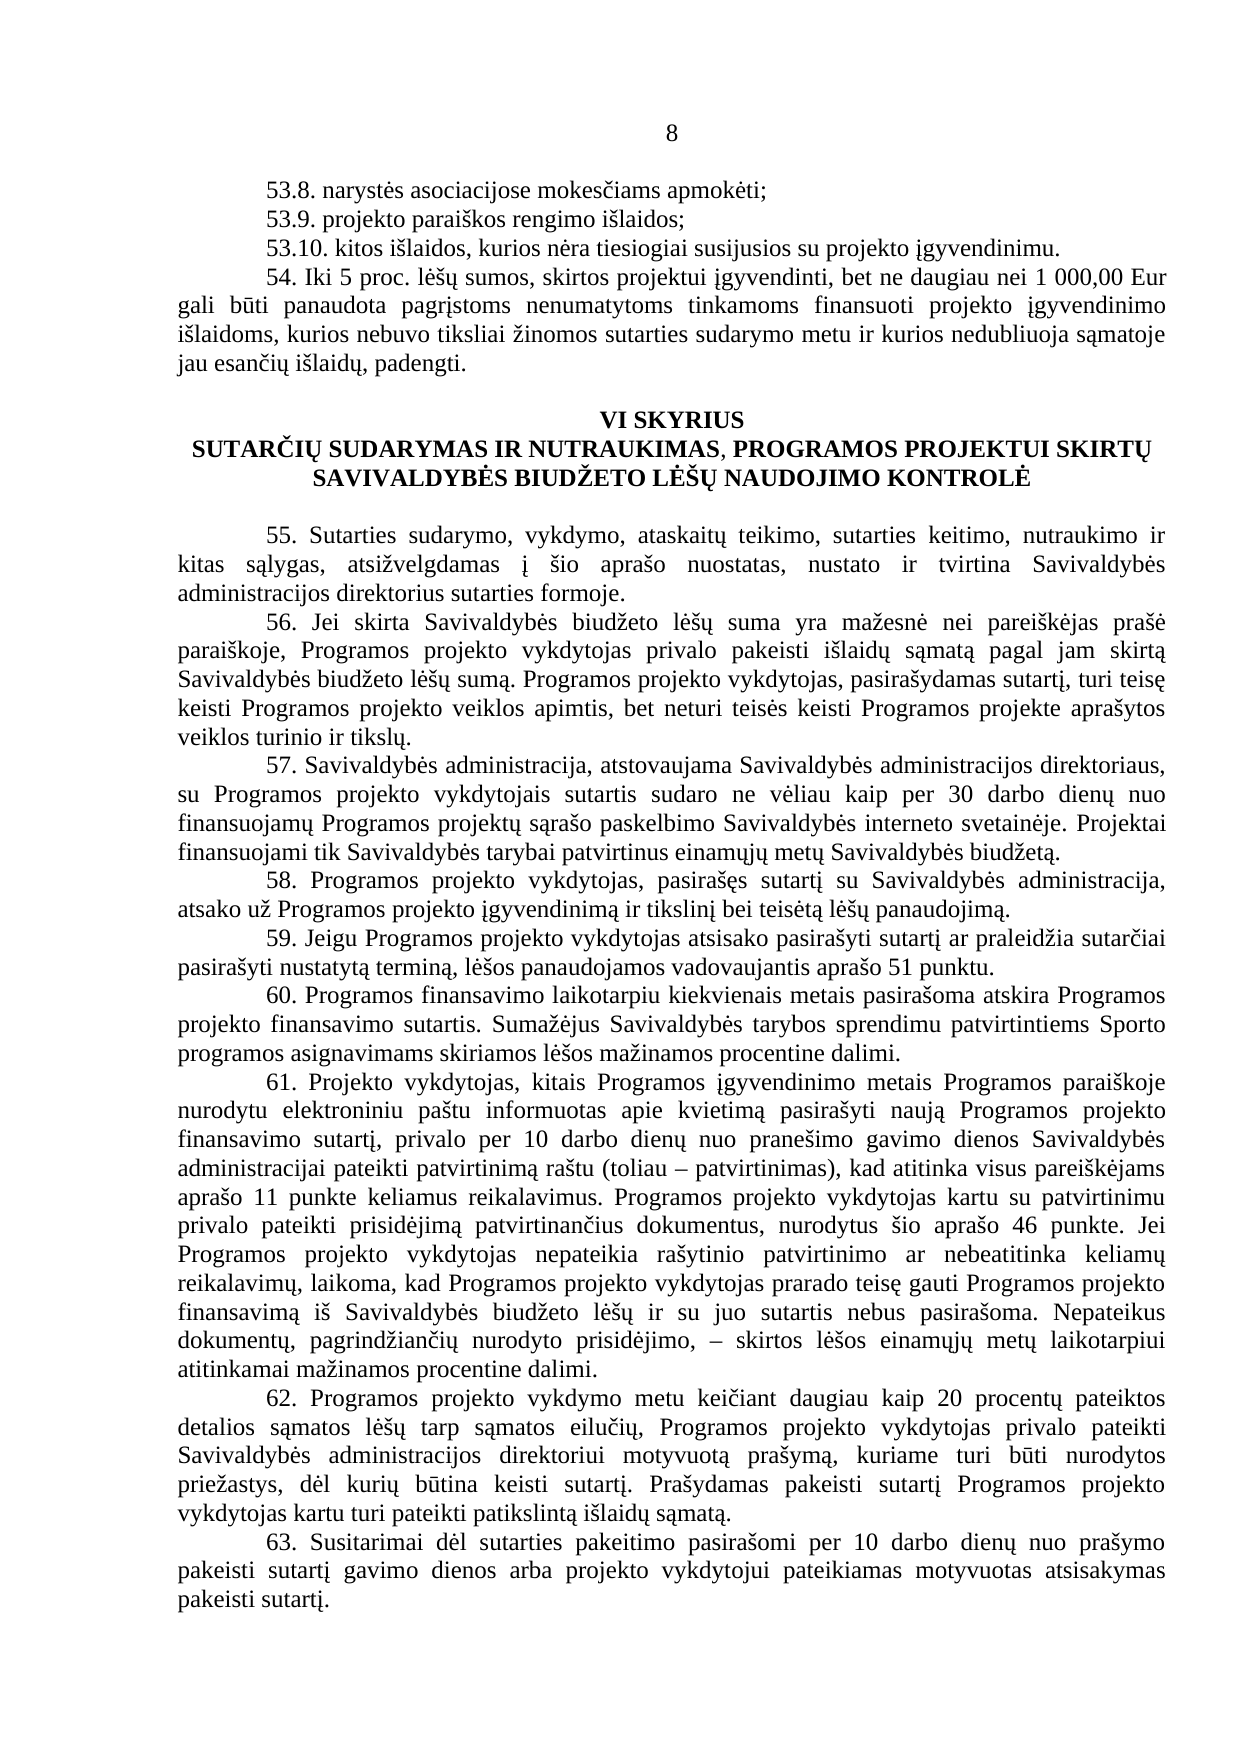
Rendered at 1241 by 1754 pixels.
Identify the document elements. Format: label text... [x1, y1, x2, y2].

text 60. Programos finansavimo laikotarpiu kiekvienais metais pasirašoma atskira Programos projekto finansavimo sutartis. Sumažėjus Savivaldybės tarybos sprendimu patvirtintiems Sporto programos asignavimams skiriamos lėšos mažinamos procentine dalimi. [177, 981, 1167, 1067]
text 58. Programos projekto vykdytojas, pasirašęs sutartį su Savivaldybės administracija, atsako už Programos projekto įgyvendinimą ir tikslinį bei teisėtą lėšų panaudojimą. [177, 866, 1167, 923]
text 53.10. kitos išlaidos, kurios nėra tiesiogiai susijusios su projekto įgyvendinimu. [177, 233, 1167, 262]
text 62. Programos projekto vykdymo metu keičiant daugiau kaip 20 procentų pateiktos detalios sąmatos lėšų tarp sąmatos eilučių, Programos projekto vykdytojas privalo pateikti Savivaldybės administracijos direktoriui motyvuotą prašymą, kuriame turi būti nurodytos priežastys, dėl kurių būtina keisti sutartį. Prašydamas pakeisti sutartį Programos projekto vykdytojas kartu turi pateikti patikslintą išlaidų sąmatą. [177, 1383, 1167, 1527]
text 63. Susitarimai dėl sutarties pakeitimo pasirašomi per 10 darbo dienų nuo prašymo pakeisti sutartį gavimo dienos arba projekto vykdytojui pateikiamas motyvuotas atsisakymas pakeisti sutartį. [177, 1527, 1167, 1613]
text 56. Jei skirta Savivaldybės biudžeto lėšų suma yra mažesnė nei pareiškėjas prašė paraiškoje, Programos projekto vykdytojas privalo pakeisti išlaidų sąmatą pagal jam skirtą Savivaldybės biudžeto lėšų sumą. Programos projekto vykdytojas, pasirašydamas sutartį, turi teisę keisti Programos projekto veiklos apimtis, bet neturi teisės keisti Programos projekte aprašytos veiklos turinio ir tikslų. [177, 607, 1167, 751]
text 57. Savivaldybės administracija, atstovaujama Savivaldybės administracijos direktoriaus, su Programos projekto vykdytojais sutartis sudaro ne vėliau kaip per 30 darbo dienų nuo finansuojamų Programos projektų sąrašo paskelbimo Savivaldybės interneto svetainėje. Projektai finansuojami tik Savivaldybės tarybai patvirtinus einamųjų metų Savivaldybės biudžetą. [177, 751, 1167, 866]
text 55. Sutarties sudarymo, vykdymo, ataskaitų teikimo, sutarties keitimo, nutraukimo ir kitas sąlygas, atsižvelgdamas į šio aprašo nuostatas, nustato ir tvirtina Savivaldybės administracijos direktorius sutarties formoje. [177, 521, 1167, 607]
text SUTARČIŲ SUDARYMAS IR NUTRAUKIMAS, PROGRAMOS PROJEKTUI SKIRTŲ SAVIVALDYBĖS BIUDŽETO LĖŠŲ NAUDOJIMO KONTROLĖ [177, 434, 1167, 492]
text 59. Jeigu Programos projekto vykdytojas atsisako pasirašyti sutartį ar praleidžia sutarčiai pasirašyti nustatytą terminą, lėšos panaudojamos vadovaujantis aprašo 51 punktu. [177, 923, 1167, 981]
text 61. Projekto vykdytojas, kitais Programos įgyvendinimo metais Programos paraiškoje nurodytu elektroniniu paštu informuotas apie kvietimą pasirašyti naują Programos projekto finansavimo sutartį, privalo per 10 darbo dienų nuo pranešimo gavimo dienos Savivaldybės administracijai pateikti patvirtinimą raštu (toliau – patvirtinimas), kad atitinka visus pareiškėjams aprašo 11 punkte keliamus reikalavimus. Programos projekto vykdytojas kartu su patvirtinimu privalo pateikti prisidėjimą patvirtinančius dokumentus, nurodytus šio aprašo 46 punkte. Jei Programos projekto vykdytojas nepateikia rašytinio patvirtinimo ar nebeatitinka keliamų reikalavimų, laikoma, kad Programos projekto vykdytojas prarado teisę gauti Programos projekto finansavimą iš Savivaldybės biudžeto lėšų ir su juo sutartis nebus pasirašoma. Nepateikus dokumentų, pagrindžiančių nurodyto prisidėjimo, – skirtos lėšos einamųjų metų laikotarpiui atitinkamai mažinamos procentine dalimi. [177, 1067, 1167, 1383]
text 54. Iki 5 proc. lėšų sumos, skirtos projektui įgyvendinti, bet ne daugiau nei 1 000,00 Eur gali būti panaudota pagrįstoms nenumatytoms tinkamoms finansuoti projekto įgyvendinimo išlaidoms, kurios nebuvo tiksliai žinomos sutarties sudarymo metu ir kurios nedubliuoja sąmatoje jau esančių išlaidų, padengti. [177, 262, 1167, 377]
text 53.9. projekto paraiškos rengimo išlaidos; [177, 204, 1167, 233]
text 53.8. narystės asociacijose mokesčiams apmokėti; [177, 176, 1167, 204]
text VI SKYRIUS [177, 406, 1167, 434]
